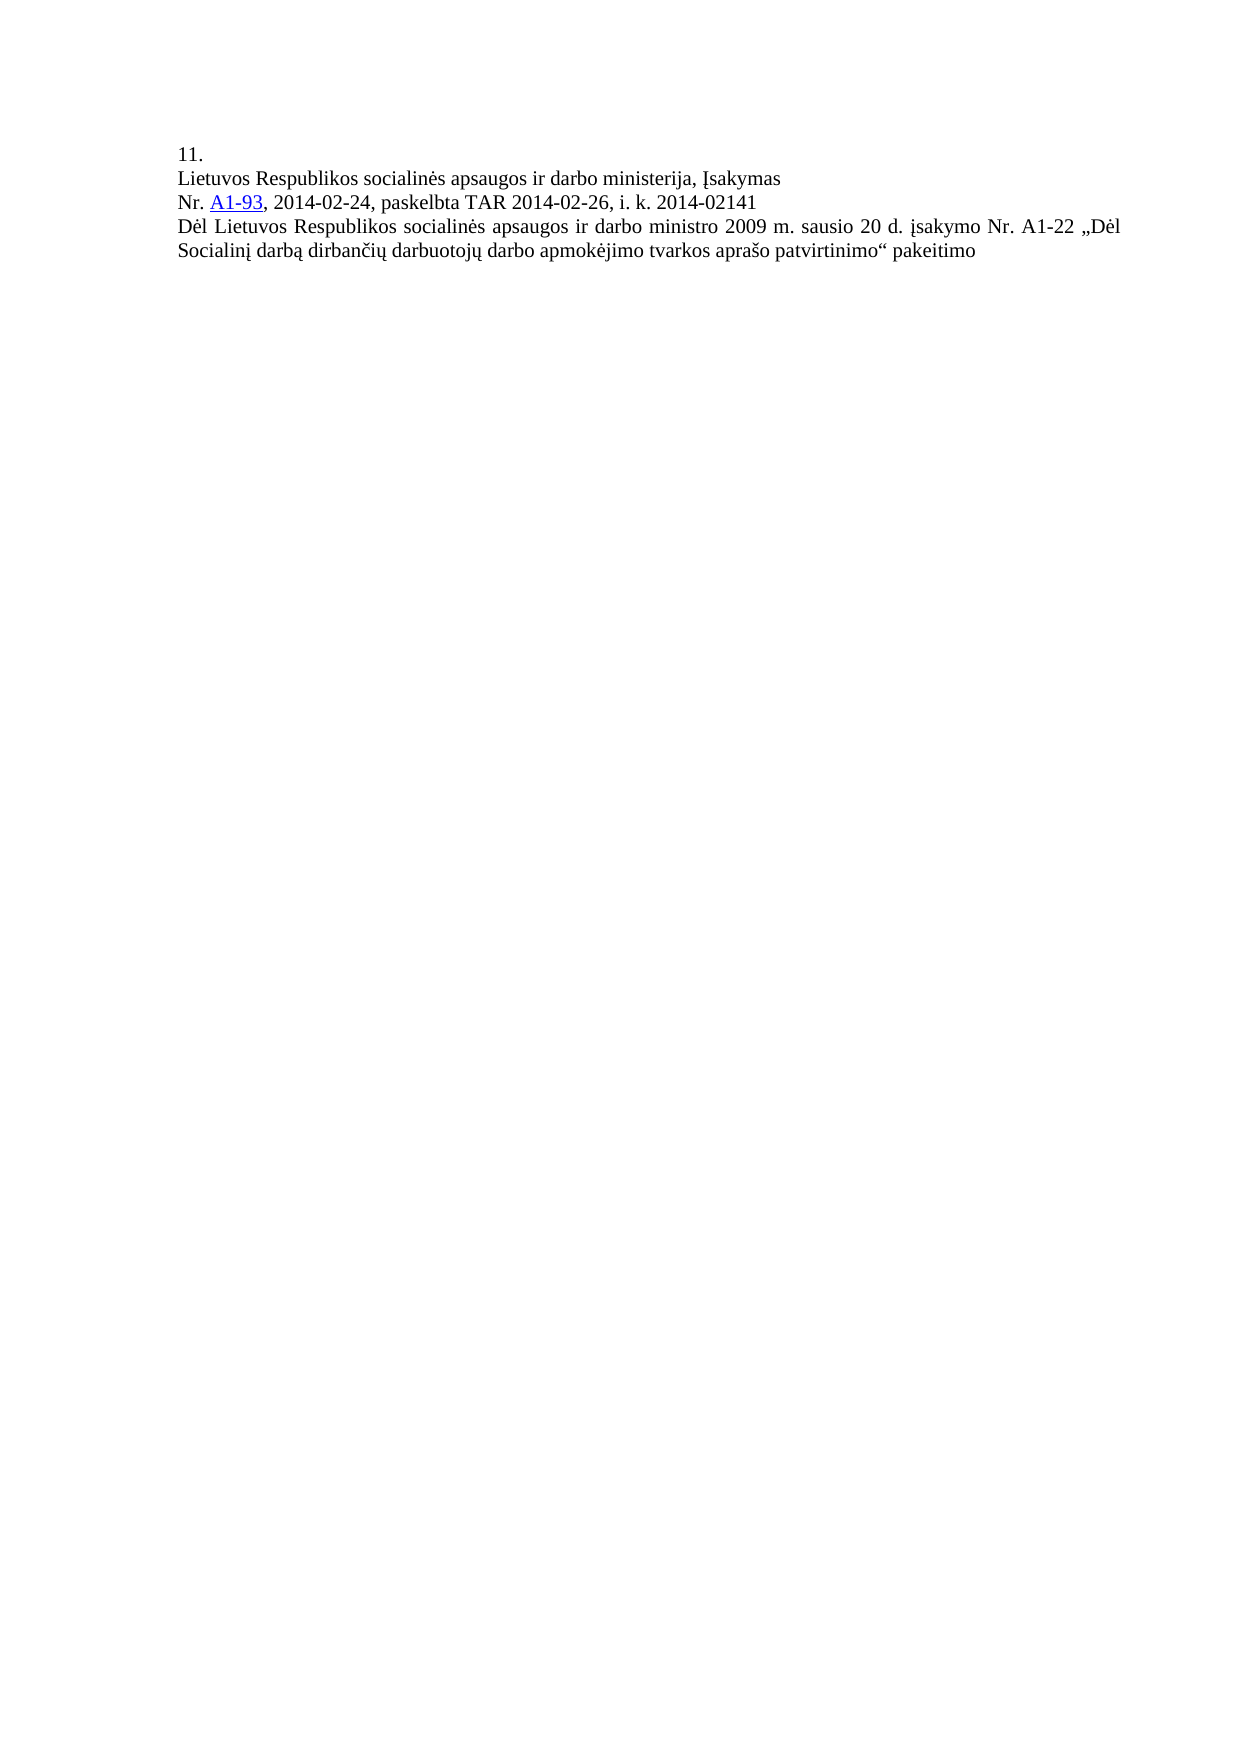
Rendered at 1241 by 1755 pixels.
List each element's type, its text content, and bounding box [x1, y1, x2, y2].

text Lietuvos Respublikos socialinės apsaugos ir darbo ministerija, Įsakymas [177, 166, 1122, 190]
text Nr. A1-93, 2014-02-24, paskelbta TAR 2014-02-26, i. k. 2014-02141 [177, 190, 1122, 214]
text Dėl Lietuvos Respublikos socialinės apsaugos ir darbo ministro 2009 m. sausio 20 d. įsakymo Nr. A1-22 „Dėl Socialinį darbą dirbančių darbuotojų darbo apmokėjimo tvarkos aprašo patvirtinimo“ pakeitimo [177, 214, 1122, 262]
text 11. [177, 142, 1122, 166]
